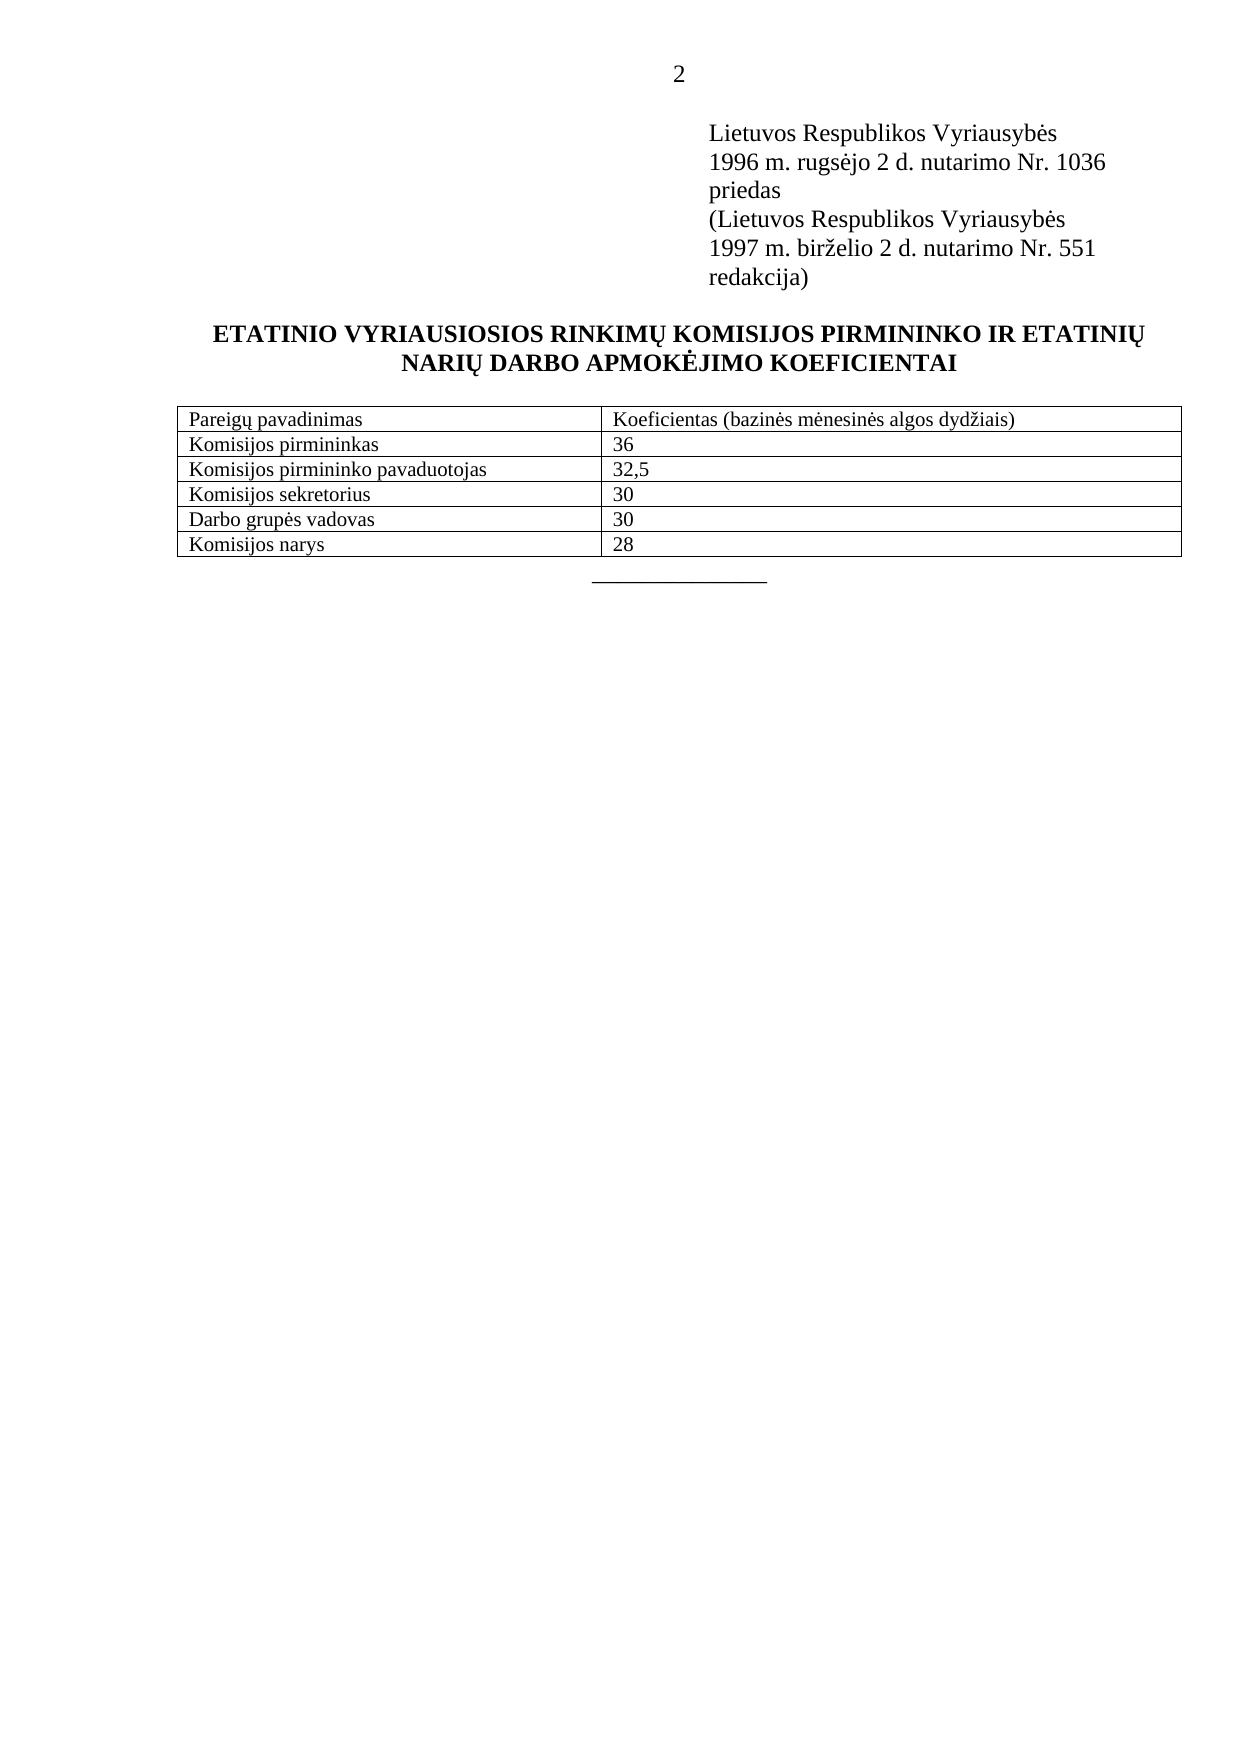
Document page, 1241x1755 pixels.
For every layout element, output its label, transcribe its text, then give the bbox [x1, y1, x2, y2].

table_cell Komisijos pirmininko pavaduotojas [178, 457, 601, 481]
text (Lietuvos Respublikos Vyriausybės [177, 204, 1181, 233]
table_cell 30 [602, 482, 1181, 506]
text 1996 m. rugsėjo 2 d. nutarimo Nr. 1036 [177, 147, 1181, 176]
table_cell 32,5 [602, 457, 1181, 481]
table_cell Komisijos sekretorius [178, 482, 601, 506]
table_header Koeficientas (bazinės mėnesinės algos dydžiais) [602, 407, 1181, 431]
text ______________ [177, 557, 1181, 586]
text redakcija) [177, 262, 1181, 291]
table_cell 36 [602, 432, 1181, 456]
table_cell Darbo grupės vadovas [178, 507, 601, 531]
text priedas [177, 176, 1181, 204]
text Lietuvos Respublikos Vyriausybės [177, 118, 1181, 147]
table_cell 30 [602, 507, 1181, 531]
table_cell Komisijos pirmininkas [178, 432, 601, 456]
text ETATINIO VYRIAUSIOSIOS RINKIMŲ KOMISIJOS PIRMININKO IR ETATINIŲ NARIŲ DARBO APMOKĖJIMO KOEFICIENTAI [177, 319, 1181, 377]
table_header Pareigų pavadinimas [178, 407, 601, 431]
table_cell 28 [602, 532, 1181, 556]
text 1997 m. birželio 2 d. nutarimo Nr. 551 [177, 233, 1181, 262]
table_cell Komisijos narys [178, 532, 601, 556]
